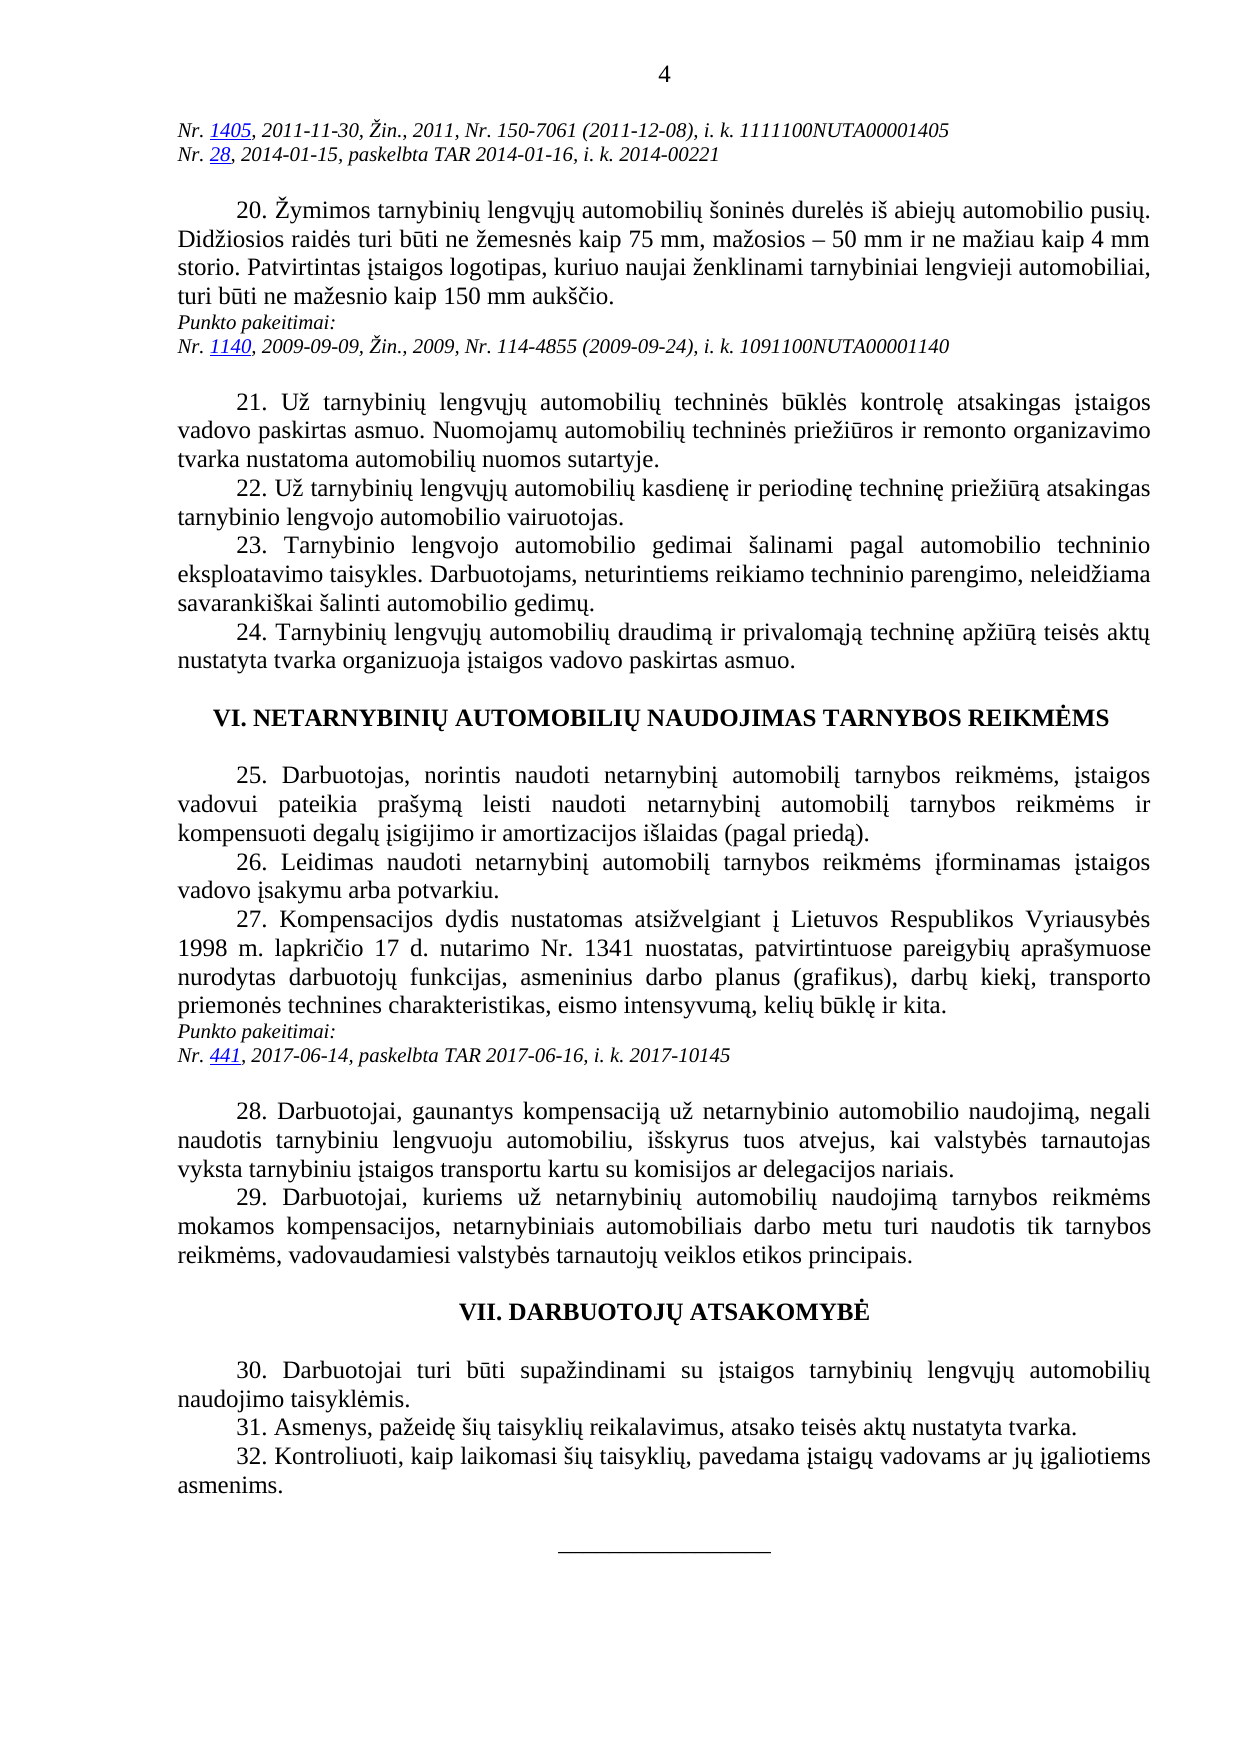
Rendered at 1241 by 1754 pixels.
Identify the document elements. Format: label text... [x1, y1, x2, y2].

text 28. Darbuotojai, gaunantys kompensaciją už netarnybinio automobilio naudojimą, negali naudotis tarnybiniu lengvuoju automobiliu, išskyrus tuos atvejus, kai valstybės tarnautojas vyksta tarnybiniu įstaigos transportu kartu su komisijos ar delegacijos nariais. [177, 1096, 1152, 1182]
text _________________ [177, 1527, 1152, 1556]
text 30. Darbuotojai turi būti supažindinami su įstaigos tarnybinių lengvųjų automobilių naudojimo taisyklėmis. [177, 1355, 1152, 1412]
text 22. Už tarnybinių lengvųjų automobilių kasdienę ir periodinę techninę priežiūrą atsakingas tarnybinio lengvojo automobilio vairuotojas. [177, 473, 1152, 531]
text Nr. 1405, 2011-11-30, Žin., 2011, Nr. 150-7061 (2011-12-08), i. k. 1111100NUTA00001405 [177, 118, 1152, 142]
text Punkto pakeitimai: [177, 1019, 1152, 1043]
text 29. Darbuotojai, kuriems už netarnybinių automobilių naudojimą tarnybos reikmėms mokamos kompensacijos, netarnybiniais automobiliais darbo metu turi naudotis tik tarnybos reikmėms, vadovaudamiesi valstybės tarnautojų veiklos etikos principais. [177, 1182, 1152, 1269]
text 31. Asmenys, pažeidę šių taisyklių reikalavimus, atsako teisės aktų nustatyta tvarka. [177, 1412, 1152, 1441]
text 27. Kompensacijos dydis nustatomas atsižvelgiant į Lietuvos Respublikos Vyriausybės 1998 m. lapkričio 17 d. nutarimo Nr. 1341 nuostatas, patvirtintuose pareigybių aprašymuose nurodytas darbuotojų funkcijas, asmeninius darbo planus (grafikus), darbų kiekį, transporto priemonės technines charakteristikas, eismo intensyvumą, kelių būklę ir kita. [177, 904, 1152, 1019]
text 24. Tarnybinių lengvųjų automobilių draudimą ir privalomąją techninę apžiūrą teisės aktų nustatyta tvarka organizuoja įstaigos vadovo paskirtas asmuo. [177, 617, 1152, 674]
text 20. Žymimos tarnybinių lengvųjų automobilių šoninės durelės iš abiejų automobilio pusių. Didžiosios raidės turi būti ne žemesnės kaip 75 mm, mažosios – 50 mm ir ne mažiau kaip 4 mm storio. Patvirtintas įstaigos logotipas, kuriuo naujai ženklinami tarnybiniai lengvieji automobiliai, turi būti ne mažesnio kaip 150 mm aukščio. [177, 195, 1152, 310]
text Nr. 1140, 2009-09-09, Žin., 2009, Nr. 114-4855 (2009-09-24), i. k. 1091100NUTA00001140 [177, 334, 1152, 358]
text Punkto pakeitimai: [177, 310, 1152, 334]
text VII. DARBUOTOJŲ ATSAKOMYBĖ [177, 1297, 1152, 1326]
text 32. Kontroliuoti, kaip laikomasi šių taisyklių, pavedama įstaigų vadovams ar jų įgaliotiems asmenims. [177, 1441, 1152, 1499]
text 23. Tarnybinio lengvojo automobilio gedimai šalinami pagal automobilio techninio eksploatavimo taisykles. Darbuotojams, neturintiems reikiamo techninio parengimo, neleidžiama savarankiškai šalinti automobilio gedimų. [177, 531, 1152, 617]
text Nr. 28, 2014-01-15, paskelbta TAR 2014-01-16, i. k. 2014-00221 [177, 142, 1152, 166]
text VI. NETARNYBINIŲ AUTOMOBILIŲ NAUDOJIMAS TARNYBOS REIKMĖMS [177, 703, 1152, 732]
text 26. Leidimas naudoti netarnybinį automobilį tarnybos reikmėms įforminamas įstaigos vadovo įsakymu arba potvarkiu. [177, 847, 1152, 904]
text 21. Už tarnybinių lengvųjų automobilių techninės būklės kontrolę atsakingas įstaigos vadovo paskirtas asmuo. Nuomojamų automobilių techninės priežiūros ir remonto organizavimo tvarka nustatoma automobilių nuomos sutartyje. [177, 387, 1152, 473]
text 25. Darbuotojas, norintis naudoti netarnybinį automobilį tarnybos reikmėms, įstaigos vadovui pateikia prašymą leisti naudoti netarnybinį automobilį tarnybos reikmėms ir kompensuoti degalų įsigijimo ir amortizacijos išlaidas (pagal priedą). [177, 761, 1152, 847]
text Nr. 441, 2017-06-14, paskelbta TAR 2017-06-16, i. k. 2017-10145 [177, 1043, 1152, 1067]
